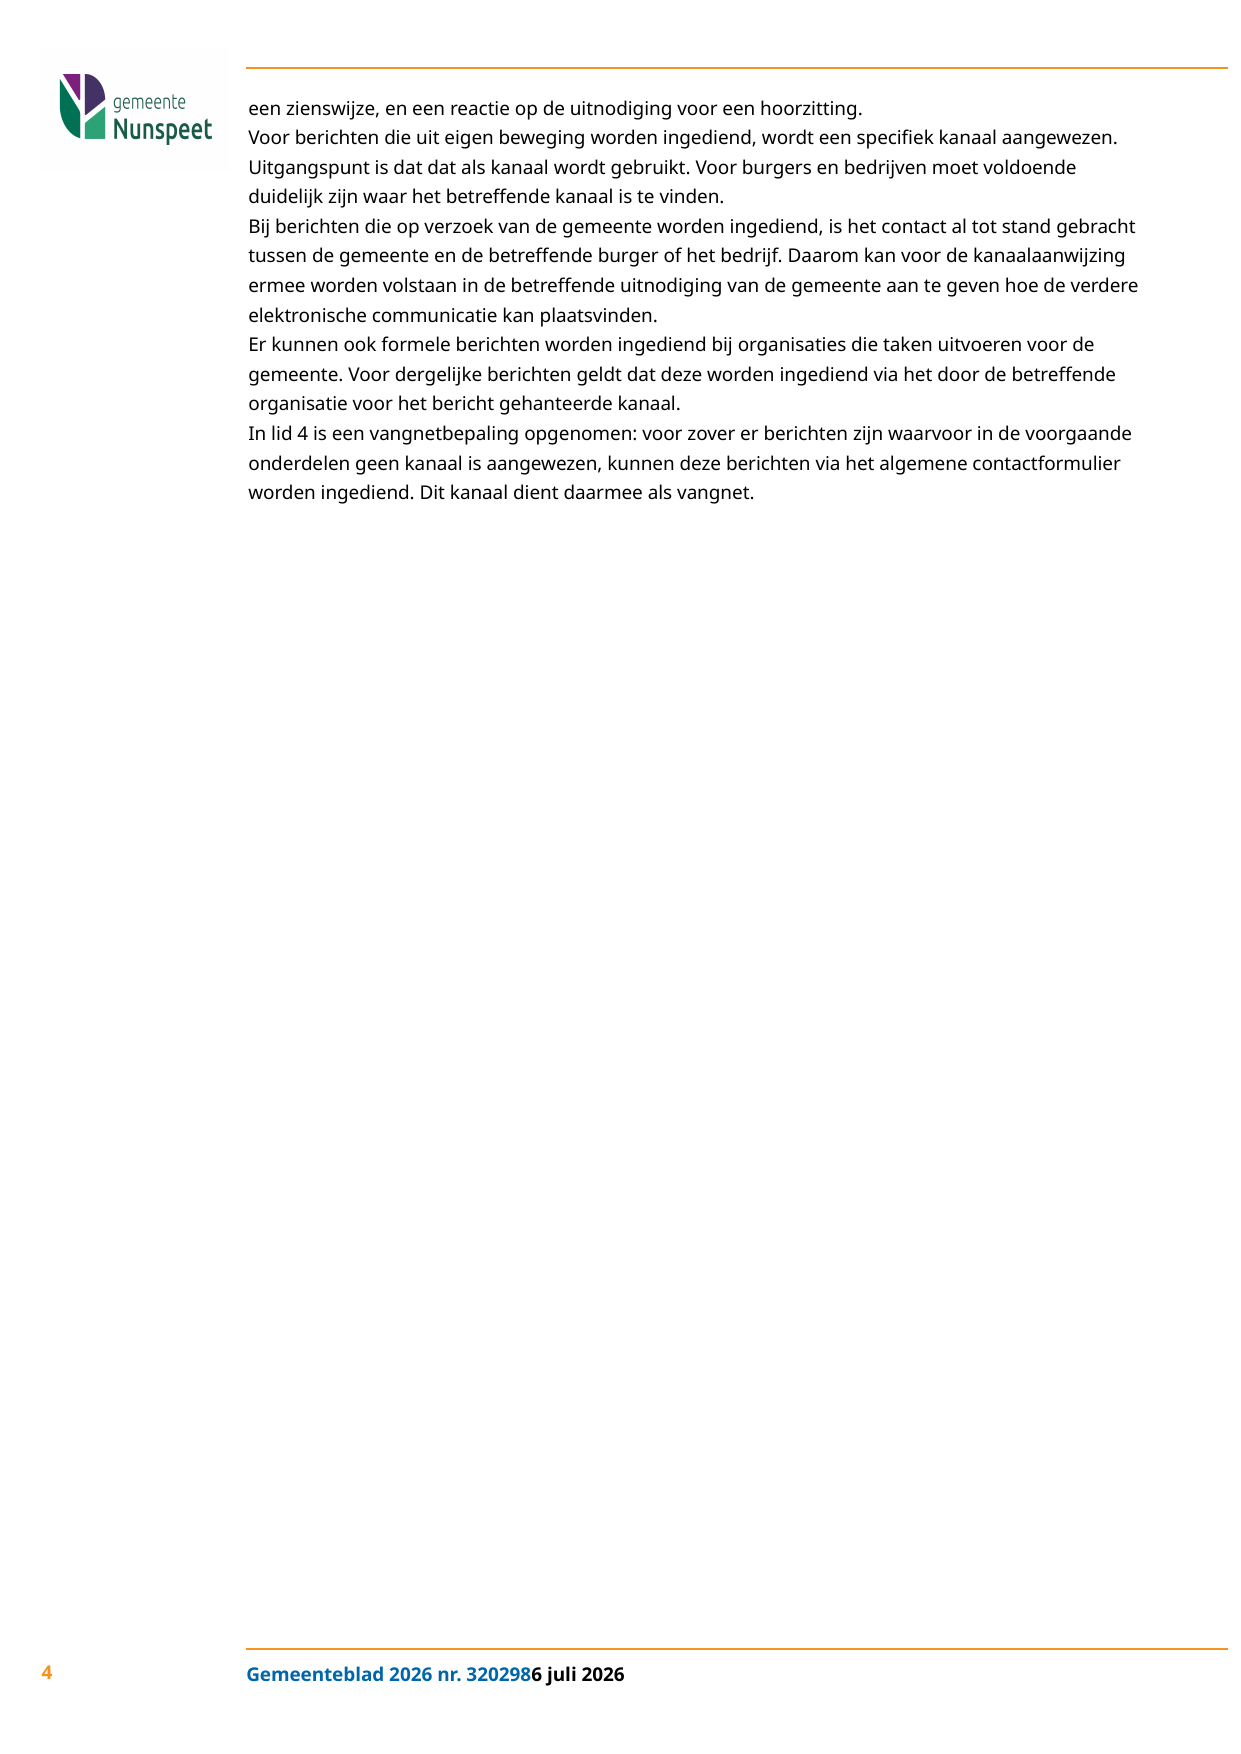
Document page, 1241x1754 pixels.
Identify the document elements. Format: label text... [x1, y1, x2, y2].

text Voor berichten die uit eigen beweging worden ingediend, wordt een specifiek kanaal aangewezen. Uitgangspunt is dat dat als kanaal wordt gebruikt. Voor burgers en bedrijven moet voldoende duidelijk zijn waar het betreffende kanaal is te vinden. [248, 124, 1152, 209]
text een zienswijze, en een reactie op de uitnodiging voor een hoorzitting. [248, 95, 1152, 121]
text Bij berichten die op verzoek van de gemeente worden ingediend, is het contact al tot stand gebracht tussen de gemeente en de betreffende burger of het bedrijf. Daarom kan voor de kanaalaanwijzing ermee worden volstaan in de betreffende uitnodiging van de gemeente aan te geven hoe de verdere elektronische communicatie kan plaatsvinden. [248, 213, 1152, 328]
text Er kunnen ook formele berichten worden ingediend bij organisaties die taken uitvoeren voor de gemeente. Voor dergelijke berichten geldt dat deze worden ingediend via het door de betreffende organisatie voor het bericht gehanteerde kanaal. [248, 331, 1152, 416]
text In lid 4 is een vangnetbepaling opgenomen: voor zover er berichten zijn waarvoor in de voorgaande onderdelen geen kanaal is aangewezen, kunnen deze berichten via het algemene contactformulier worden ingediend. Dit kanaal dient daarmee als vangnet. [248, 420, 1152, 505]
picture [41, 47, 231, 172]
